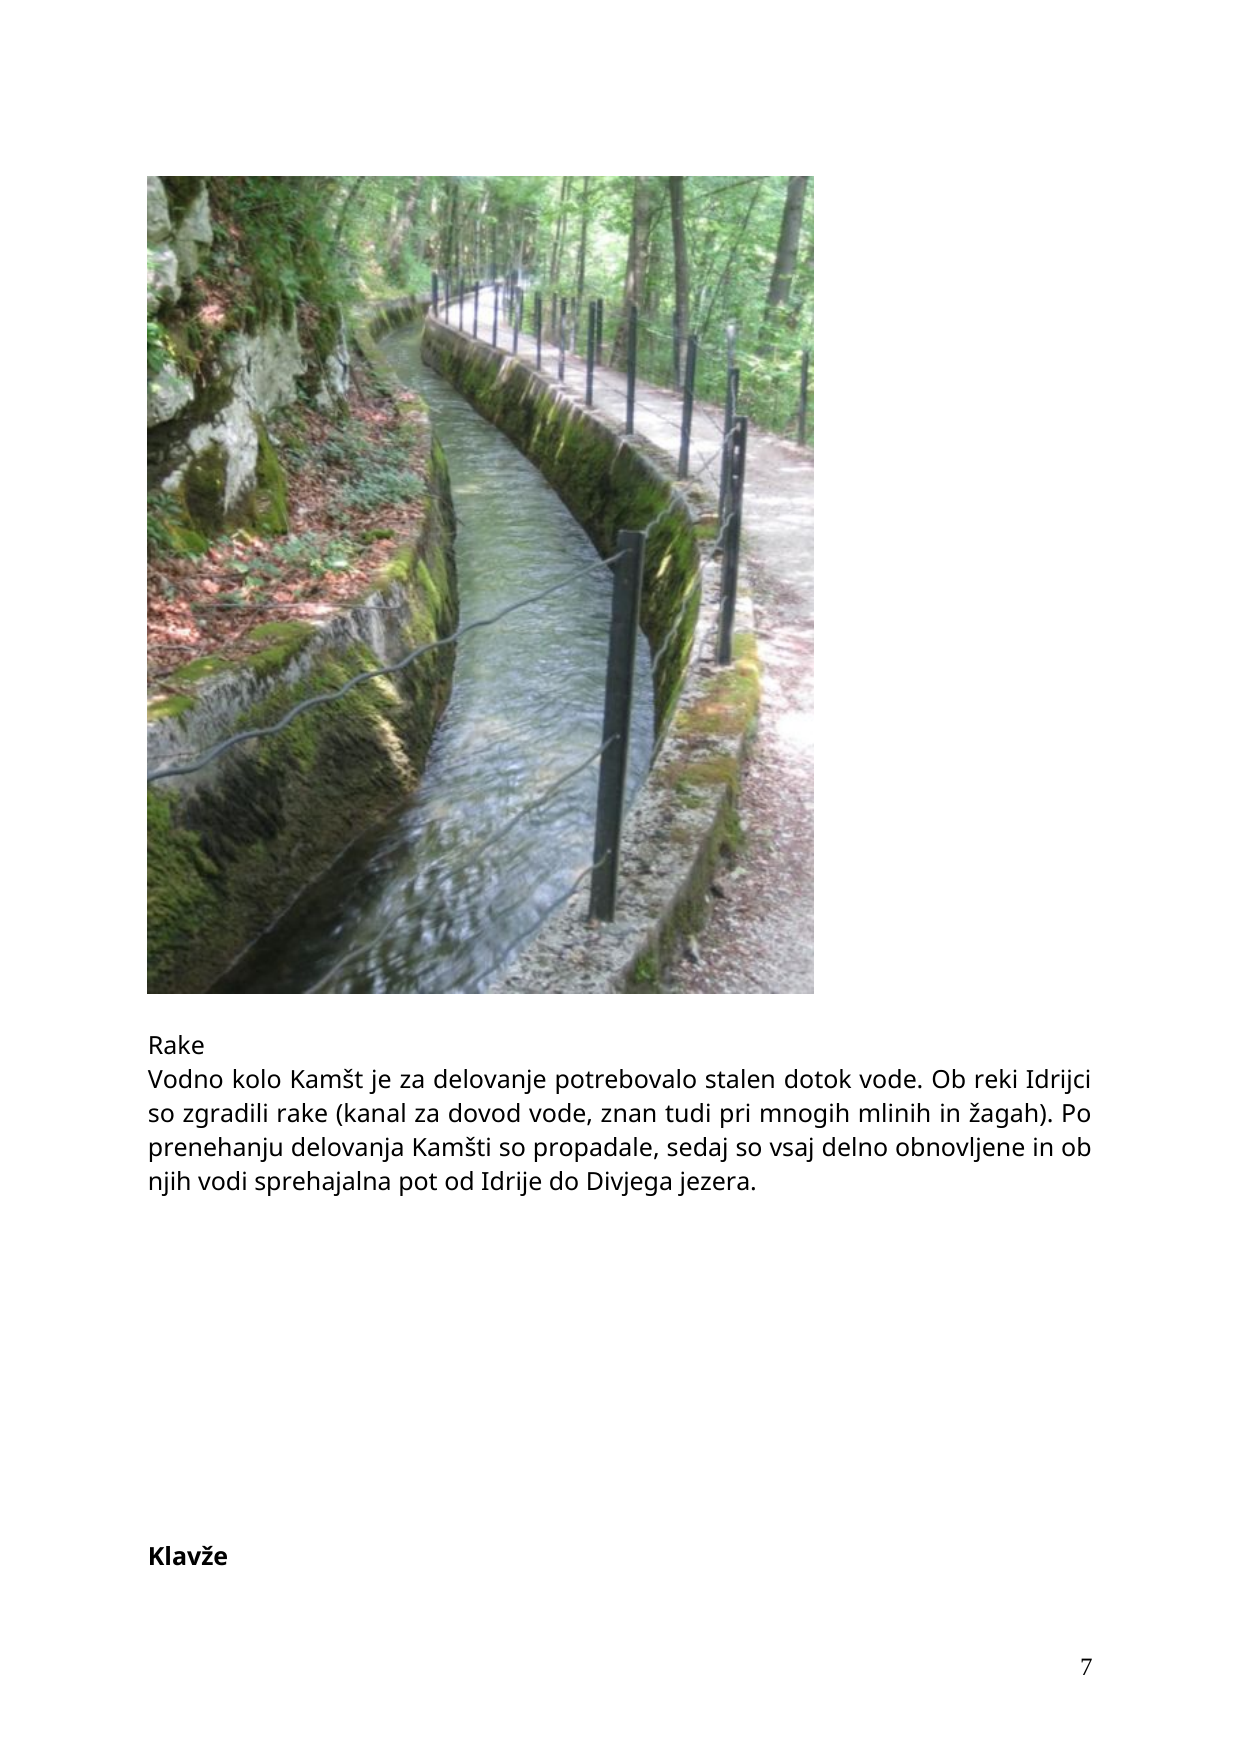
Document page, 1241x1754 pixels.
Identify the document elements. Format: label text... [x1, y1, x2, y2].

text Vodno kolo Kamšt je za delovanje potrebovalo stalen dotok vode. Ob reki Idrijci so zgradili rake (kanal za dovod vode, znan tudi pri mnogih mlinih in žagah). Po prenehanju delovanja Kamšti so propadale, sedaj so vsaj delno obnovljene in ob njih vodi sprehajalna pot od Idrije do Divjega jezera. [148, 1062, 1093, 1198]
text Klavže [148, 1539, 1093, 1573]
picture [147, 176, 814, 994]
text Rake [148, 1028, 1093, 1062]
